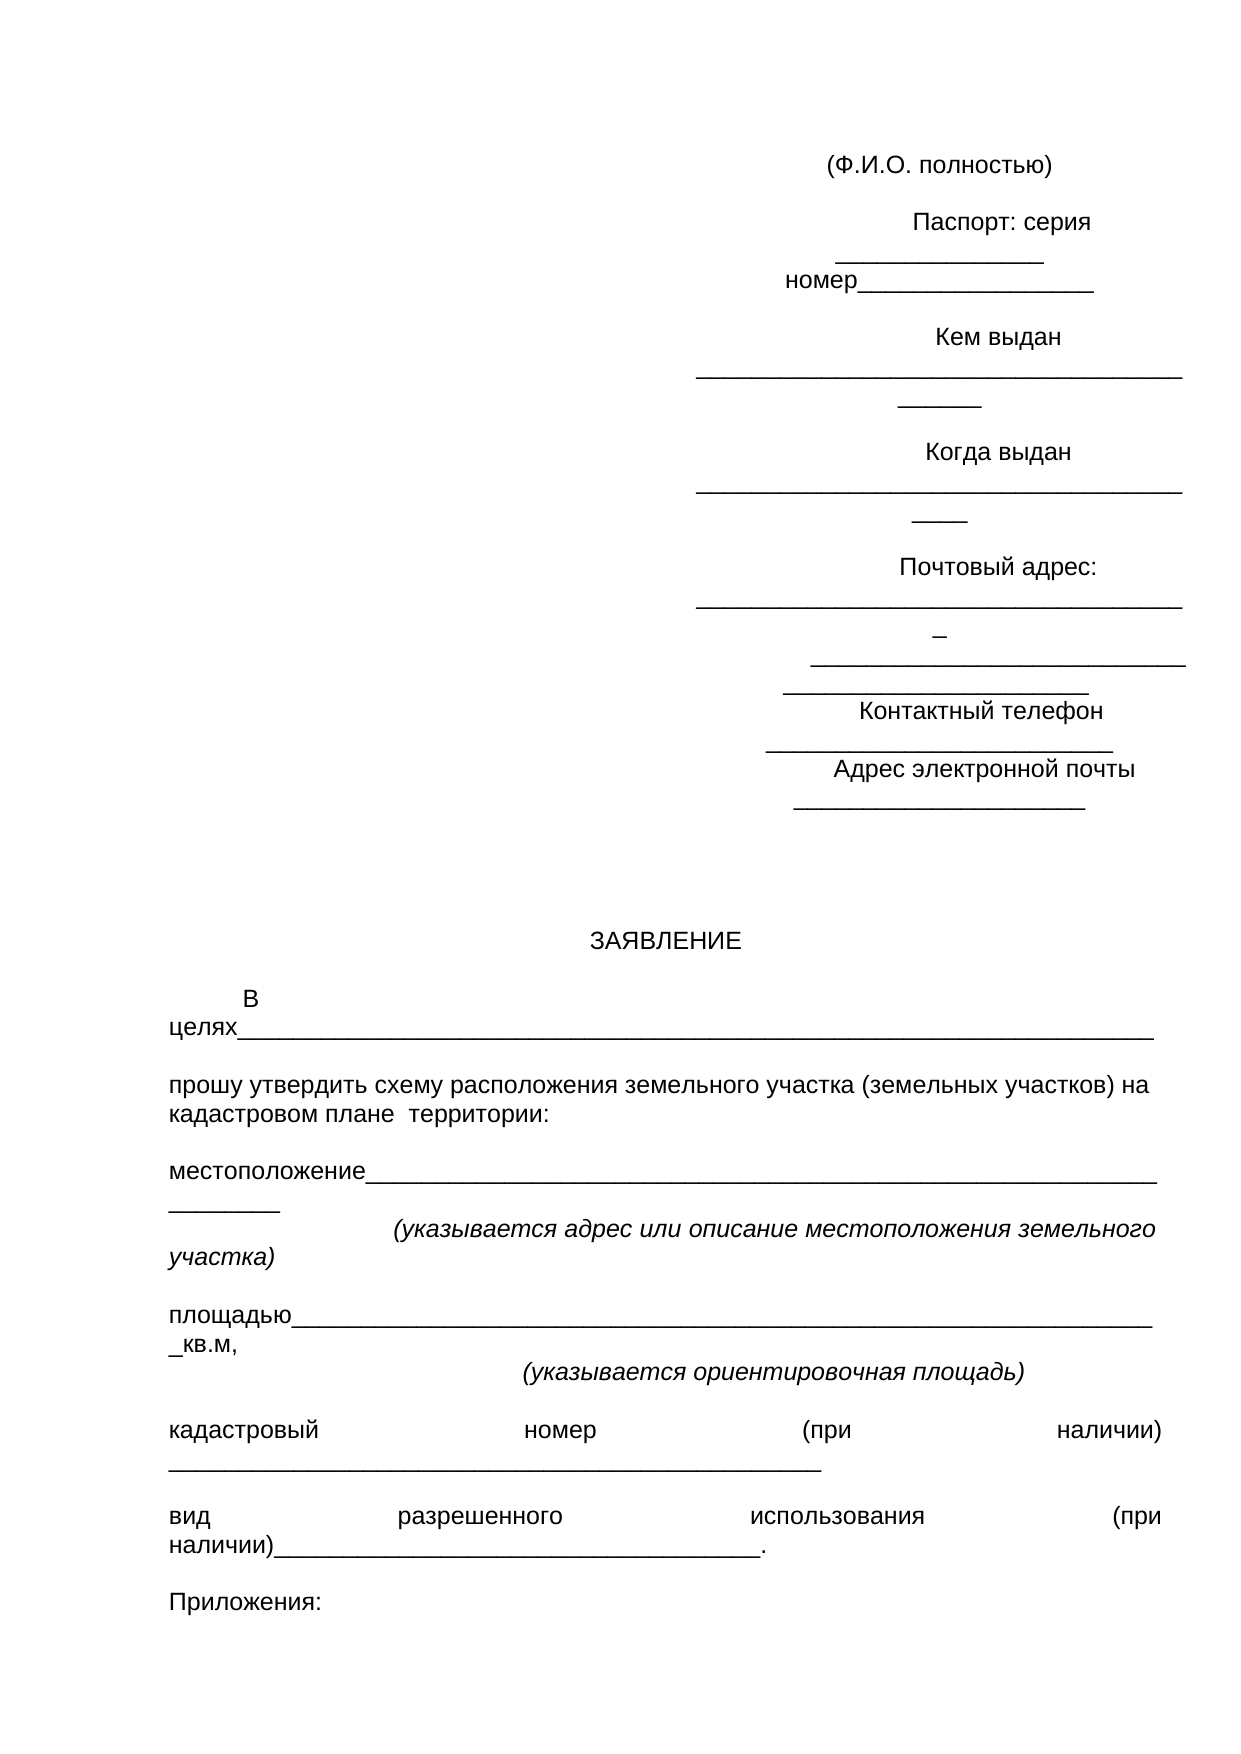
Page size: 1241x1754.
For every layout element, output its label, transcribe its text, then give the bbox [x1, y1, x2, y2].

table_cell (Ф.И.О. полностью) Паспорт: серия _______________ номер_________________ Кем выдан _________________________________________ Когда выдан _______________________________________ Почтовый адрес: ____________________________________ _________________________________________________ [679, 150, 1200, 696]
text Приложения: [169, 1587, 1162, 1616]
text (указывается ориентировочная площадь) [169, 1357, 1162, 1386]
text прошу утвердить схему расположения земельного участка (земельных участков) на кадастровом плане территории: [169, 1070, 1162, 1127]
text В целях__________________________________________________________________ [169, 983, 1162, 1070]
text местоположение_________________________________________________________________ [169, 1156, 1162, 1213]
table_cell Контактный телефон _________________________ Адрес электронной почты _____________________ [679, 696, 1200, 811]
text кадастровый номер (при наличии) _______________________________________________ [169, 1415, 1162, 1472]
text ЗАЯВЛЕНИЕ [169, 926, 1162, 955]
text (указывается адрес или описание местоположения земельного участка) [169, 1213, 1162, 1271]
text вид разрешенного использования (при наличии)___________________________________. [169, 1501, 1162, 1558]
text площадью_______________________________________________________________кв.м, [169, 1300, 1162, 1357]
table_cell [158, 150, 679, 696]
table_cell [158, 696, 679, 811]
